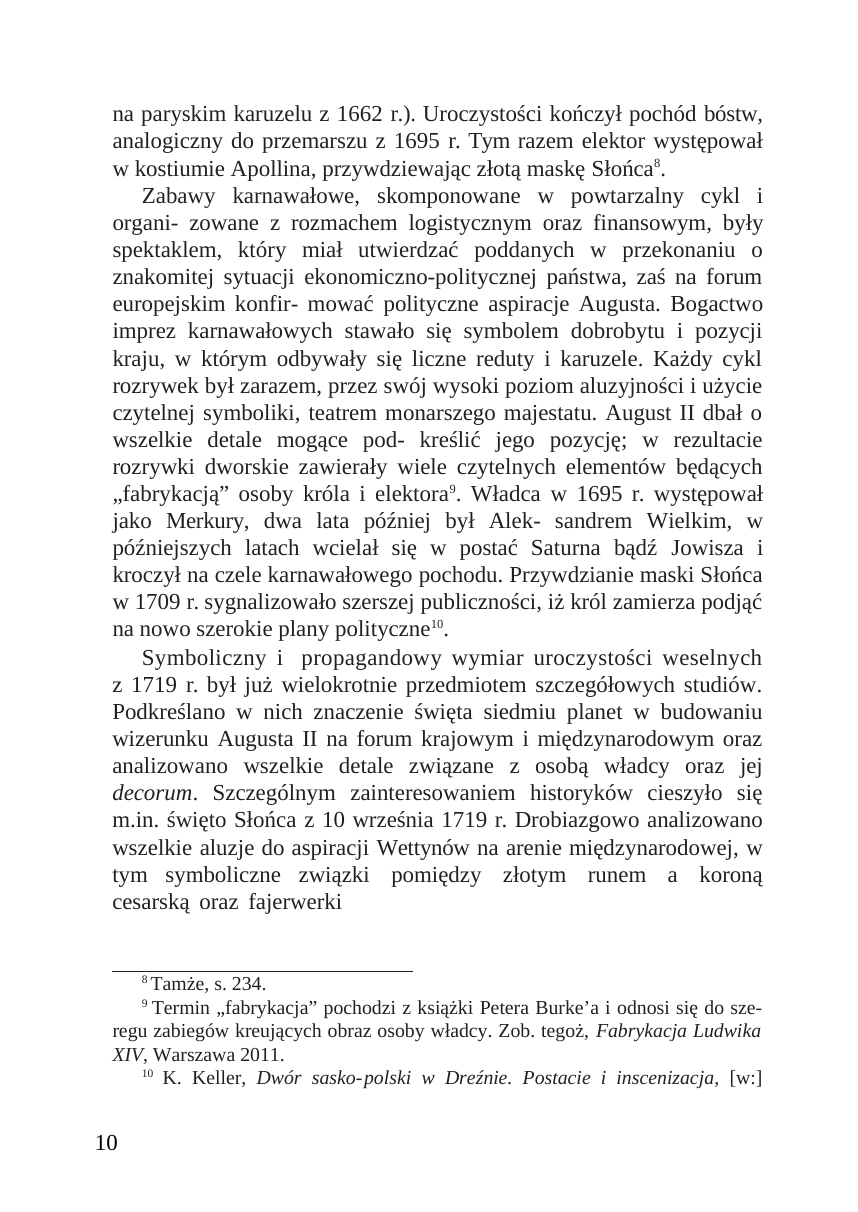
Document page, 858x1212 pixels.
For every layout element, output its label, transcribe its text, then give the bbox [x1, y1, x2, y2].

text 8 Tamże, s. 234. [142, 967, 807, 995]
text 10 K. Keller, Dwór sasko‑polski w Dreźnie. Postacie i inscenizacja, [w:] [112, 1066, 763, 1089]
text Symboliczny i propagandowy wymiar uroczystości weselnych z 1719 r. był już wielokrotnie przedmiotem szczegółowych studiów. Podkreślano w nich znaczenie święta siedmiu planet w budowaniu wizerunku Augusta II na forum krajowym i międzynarodowym oraz analizowano wszelkie detale związane z osobą władcy oraz jej decorum. Szczególnym zainteresowaniem historyków cieszyło się m.in. święto Słońca z 10 września 1719 r. Drobiazgowo analizowano wszelkie aluzje do aspiracji Wettynów na arenie międzynarodowej, w tym symboliczne związki pomiędzy złotym runem a koroną cesarską oraz fajerwerki [112, 644, 763, 914]
text 9 Termin „fabrykacja” pochodzi z książki Petera Burke’a i odnosi się do sze- regu zabiegów kreujących obraz osoby władcy. Zob. tegoż, Fabrykacja Ludwika XIV, Warszawa 2011. [112, 996, 763, 1065]
text na paryskim karuzelu z 1662 r.). Uroczystości kończył pochód bóstw, analogiczny do przemarszu z 1695 r. Tym razem elektor występował w kostiumie Apollina, przywdziewając złotą maskę Słońca8. [112, 101, 763, 181]
text Zabawy karnawałowe, skomponowane w powtarzalny cykl i organi- zowane z rozmachem logistycznym oraz finansowym, były spektaklem, który miał utwierdzać poddanych w przekonaniu o znakomitej sytuacji ekonomiczno-politycznej państwa, zaś na forum europejskim konfir- mować polityczne aspiracje Augusta. Bogactwo imprez karnawałowych stawało się symbolem dobrobytu i pozycji kraju, w którym odbywały się liczne reduty i karuzele. Każdy cykl rozrywek był zarazem, przez swój wysoki poziom aluzyjności i użycie czytelnej symboliki, teatrem monarszego majestatu. August II dbał o wszelkie detale mogące pod- kreślić jego pozycję; w rezultacie rozrywki dworskie zawierały wiele czytelnych elementów będących „fabrykacją” osoby króla i elektora9. Władca w 1695 r. występował jako Merkury, dwa lata później był Alek- sandrem Wielkim, w późniejszych latach wcielał się w postać Saturna bądź Jowisza i kroczył na czele karnawałowego pochodu. Przywdzianie maski Słońca w 1709 r. sygnalizowało szerszej publiczności, iż król zamierza podjąć na nowo szerokie plany polityczne10. [112, 182, 763, 642]
